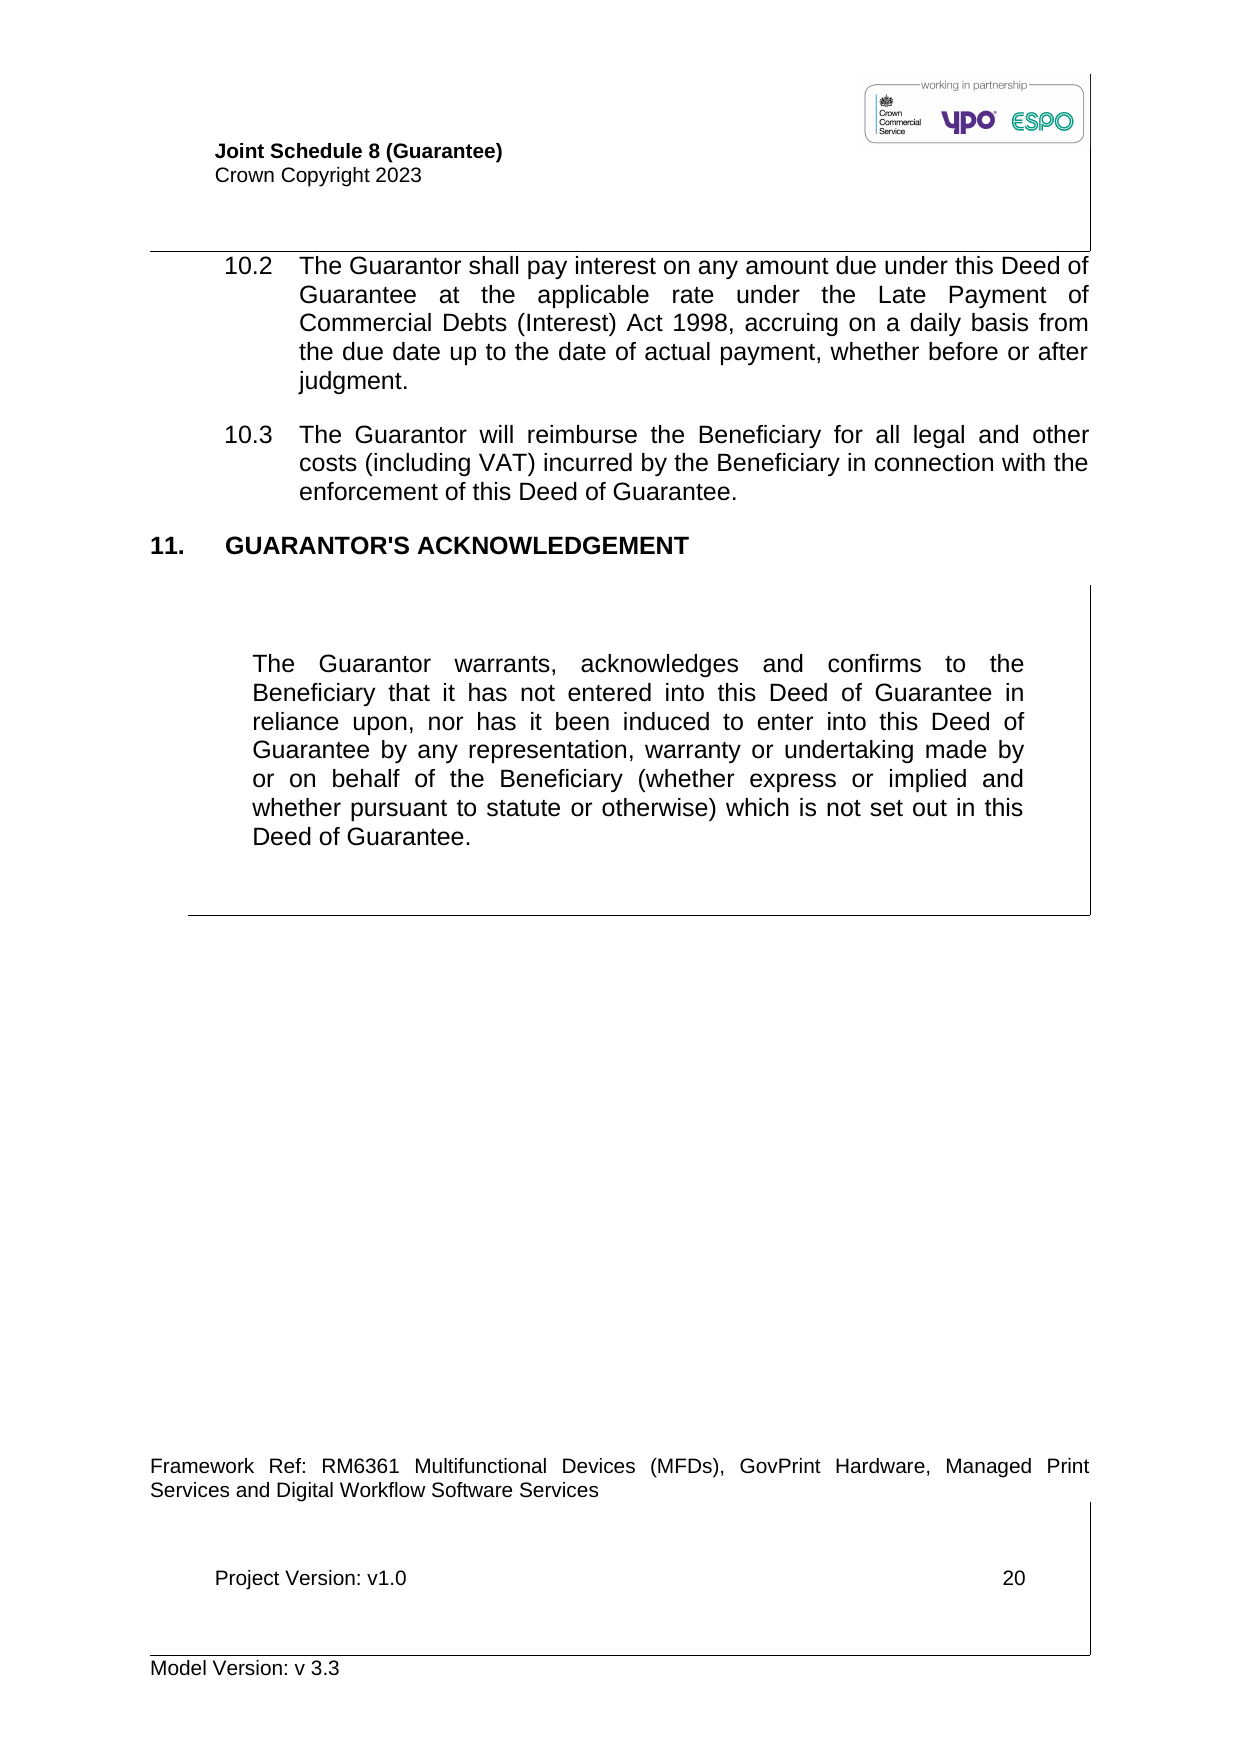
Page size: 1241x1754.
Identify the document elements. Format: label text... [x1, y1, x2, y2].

subtitle The Guarantor shall pay interest on any amount due under this Deed of Guarantee at the applicable rate under the Late Payment of Commercial Debts (Interest) Act 1998, accruing on a daily basis from the due date up to the date of actual payment, whether before or after judgment. [224, 251, 1090, 395]
text The Guarantor warrants, acknowledges and confirms to the Beneficiary that it has not entered into this Deed of Guarantee in reliance upon, nor has it been induced to enter into this Deed of Guarantee by any representation, warranty or undertaking made by or on behalf of the Beneficiary (whether express or implied and whether pursuant to statute or otherwise) which is not set out in this Deed of Guarantee. [187, 585, 1090, 915]
subtitle The Guarantor will reimburse the Beneficiary for all legal and other costs (including VAT) incurred by the Beneficiary in connection with the enforcement of this Deed of Guarantee. [224, 420, 1090, 506]
subtitle GUARANTOR'S ACKNOWLEDGEMENT [150, 531, 1090, 560]
